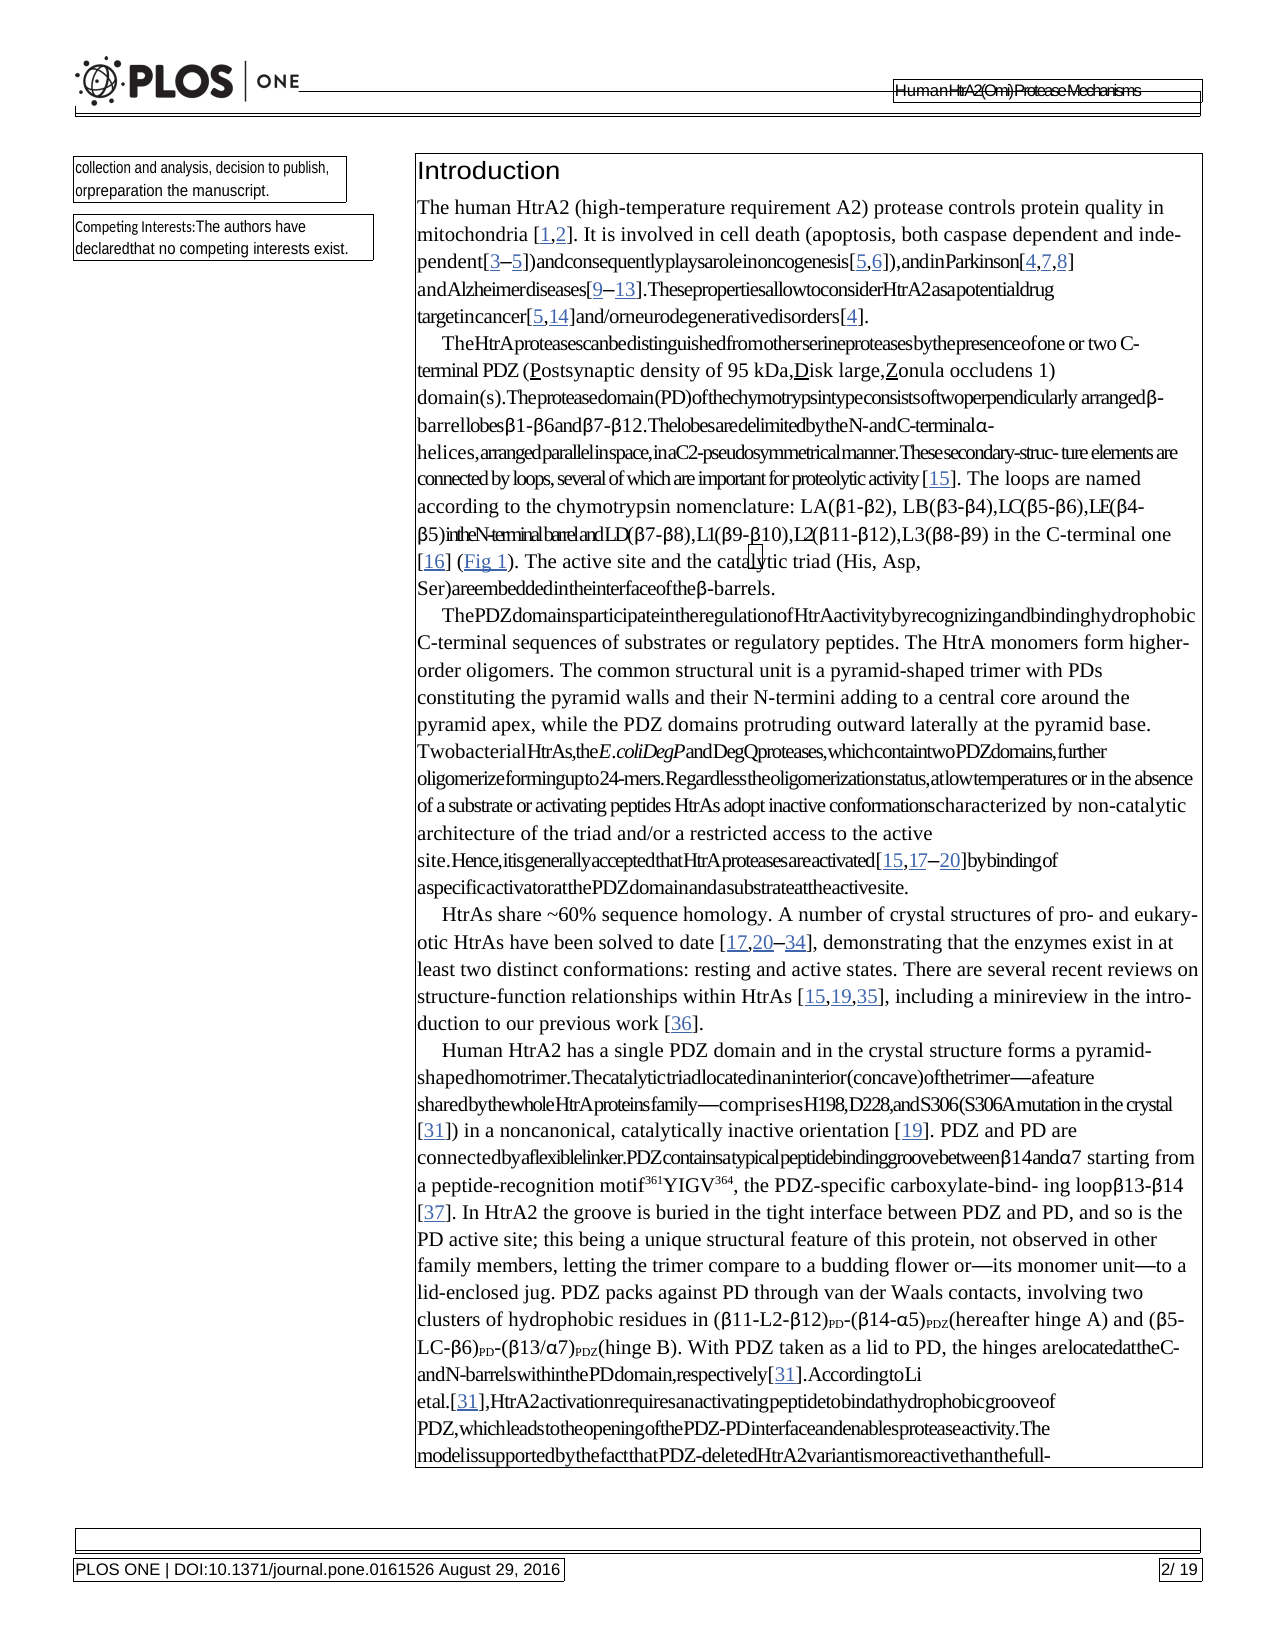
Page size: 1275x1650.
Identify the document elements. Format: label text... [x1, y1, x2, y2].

text collection and analysis, decision to publish, orpreparation the manuscript. [75, 158, 346, 200]
text The human HtrA2 (high-temperature requirement A2) protease controls protein quality in mitochondria [1,2]. It is involved in cell death (apoptosis, both caspase dependent and inde- pendent[3–5])andconsequentlyplaysaroleinoncogenesis[5,6]),andinParkinson[4,7,8] andAlzheimerdiseases[9–13].ThesepropertiesallowtoconsiderHtrA2asapotentialdrug targetincancer[5,14]and/orneurodegenerativedisorders[4]. [417, 195, 1189, 328]
text etal.[31],HtrA2activationrequiresanactivatingpeptidetobindathydrophobicgrooveof PDZ,whichleadstotheopeningofthePDZ-PDinterfaceandenablesproteaseactivity.The modelissupportedbythefactthatPDZ-deletedHtrA2variantismoreactivethanthefull- [417, 1389, 1174, 1467]
text TheHtrAproteasescanbedistinguishedfromotherserineproteasesbythepresenceofone or two C-terminal PDZ (Postsynaptic density of 95 kDa,Disk large,Zonula occludens 1) domain(s).Theproteasedomain(PD)ofthechymotrypsintypeconsistsoftwoperpendicularly arrangedβ-barrellobesβ1-β6andβ7-β12.ThelobesaredelimitedbytheN-andC-terminalα- helices,arrangedparallelinspace,inaC2-pseudosymmetricalmanner.Thesesecondary-struc- ture elements are connected by loops, several of which are important for proteolytic activity [15]. The loops are named according to the chymotrypsin nomenclature: LA(β1-β2), LB(β3-β4),LC(β5-β6),LE(β4-β5)intheN-terminalbarrelandLD(β7-β8),L1(β9-β10),L2(β11-β12),L3(β8-β9) in the C-terminal one [16] (Fig 1). The active site and the catalytic triad (His, Asp, Ser)areembeddedintheinterfaceoftheβ-barrels. [417, 331, 1200, 601]
text HtrAs share ~60% sequence homology. A number of crystal structures of pro- and eukary- otic HtrAs have been solved to date [17,20–34], demonstrating that the enzymes exist in at least two distinct conformations: resting and active states. There are several recent reviews on structure-function relationships within HtrAs [15,19,35], including a minireview in the intro-duction to our previous work [36]. [417, 902, 1202, 1035]
text Competing Interests:The authors have declaredthat no competing interests exist. [75, 216, 373, 258]
text 2/ 19 [1161, 1559, 1202, 1579]
text HumanHtrA2(Omi)ProteaseMechanisms [894, 81, 1202, 100]
picture [75, 56, 299, 106]
text Introduction [417, 156, 1202, 184]
text PLOS ONE | DOI:10.1371/journal.pone.0161526 August 29, 2016 [75, 1559, 564, 1579]
text Human HtrA2 has a single PDZ domain and in the crystal structure forms a pyramid- shapedhomotrimer.Thecatalytictriadlocatedinaninterior(concave)ofthetrimer—afeature sharedbythewholeHtrAproteinsfamily—comprisesH198,D228,andS306(S306Amutation in the crystal [31]) in a noncanonical, catalytically inactive orientation [19]. PDZ and PD are connectedbyaflexiblelinker.PDZcontainsatypicalpeptidebindinggroovebetweenβ14andα7 starting from a peptide-recognition motif361YIGV364, the PDZ-specific carboxylate-bind- ing loopβ13-β14 [37]. In HtrA2 the groove is buried in the tight interface between PDZ and PD, and so is the PD active site; this being a unique structural feature of this protein, not observed in other family members, letting the trimer compare to a budding flower or—its monomer unit—to a lid-enclosed jug. PDZ packs against PD through van der Waals contacts, involving two clusters of hydrophobic residues in (β11-L2-β12)PD-(β14-α5)PDZ(hereafter hinge A) and (β5-LC-β6)PD-(β13/α7)PDZ(hinge B). With PDZ taken as a lid to PD, the hinges arelocatedattheC-andN-barrelswithinthePDdomain,respectively[31].AccordingtoLi [417, 1038, 1201, 1386]
text ThePDZdomainsparticipateintheregulationofHtrAactivitybyrecognizingandbindinghydrophobic C-terminal sequences of substrates or regulatory peptides. The HtrA monomers form higher-order oligomers. The common structural unit is a pyramid-shaped trimer with PDs constituting the pyramid walls and their N-termini adding to a central core around the pyramid apex, while the PDZ domains protruding outward laterally at the pyramid base. TwobacterialHtrAs,theE.coliDegPandDegQproteases,whichcontaintwoPDZdomains,further oligomerizeformingupto24-mers.Regardlesstheoligomerizationstatus,atlowtemperatures or in the absence of a substrate or activating peptides HtrAs adopt inactive conformationscharacterized by non-catalytic architecture of the triad and/or a restricted access to the active site.Hence,itisgenerallyacceptedthatHtrAproteasesareactivated[15,17–20]bybindingof aspecificactivatoratthePDZdomainandasubstrateattheactivesite. [417, 603, 1200, 899]
